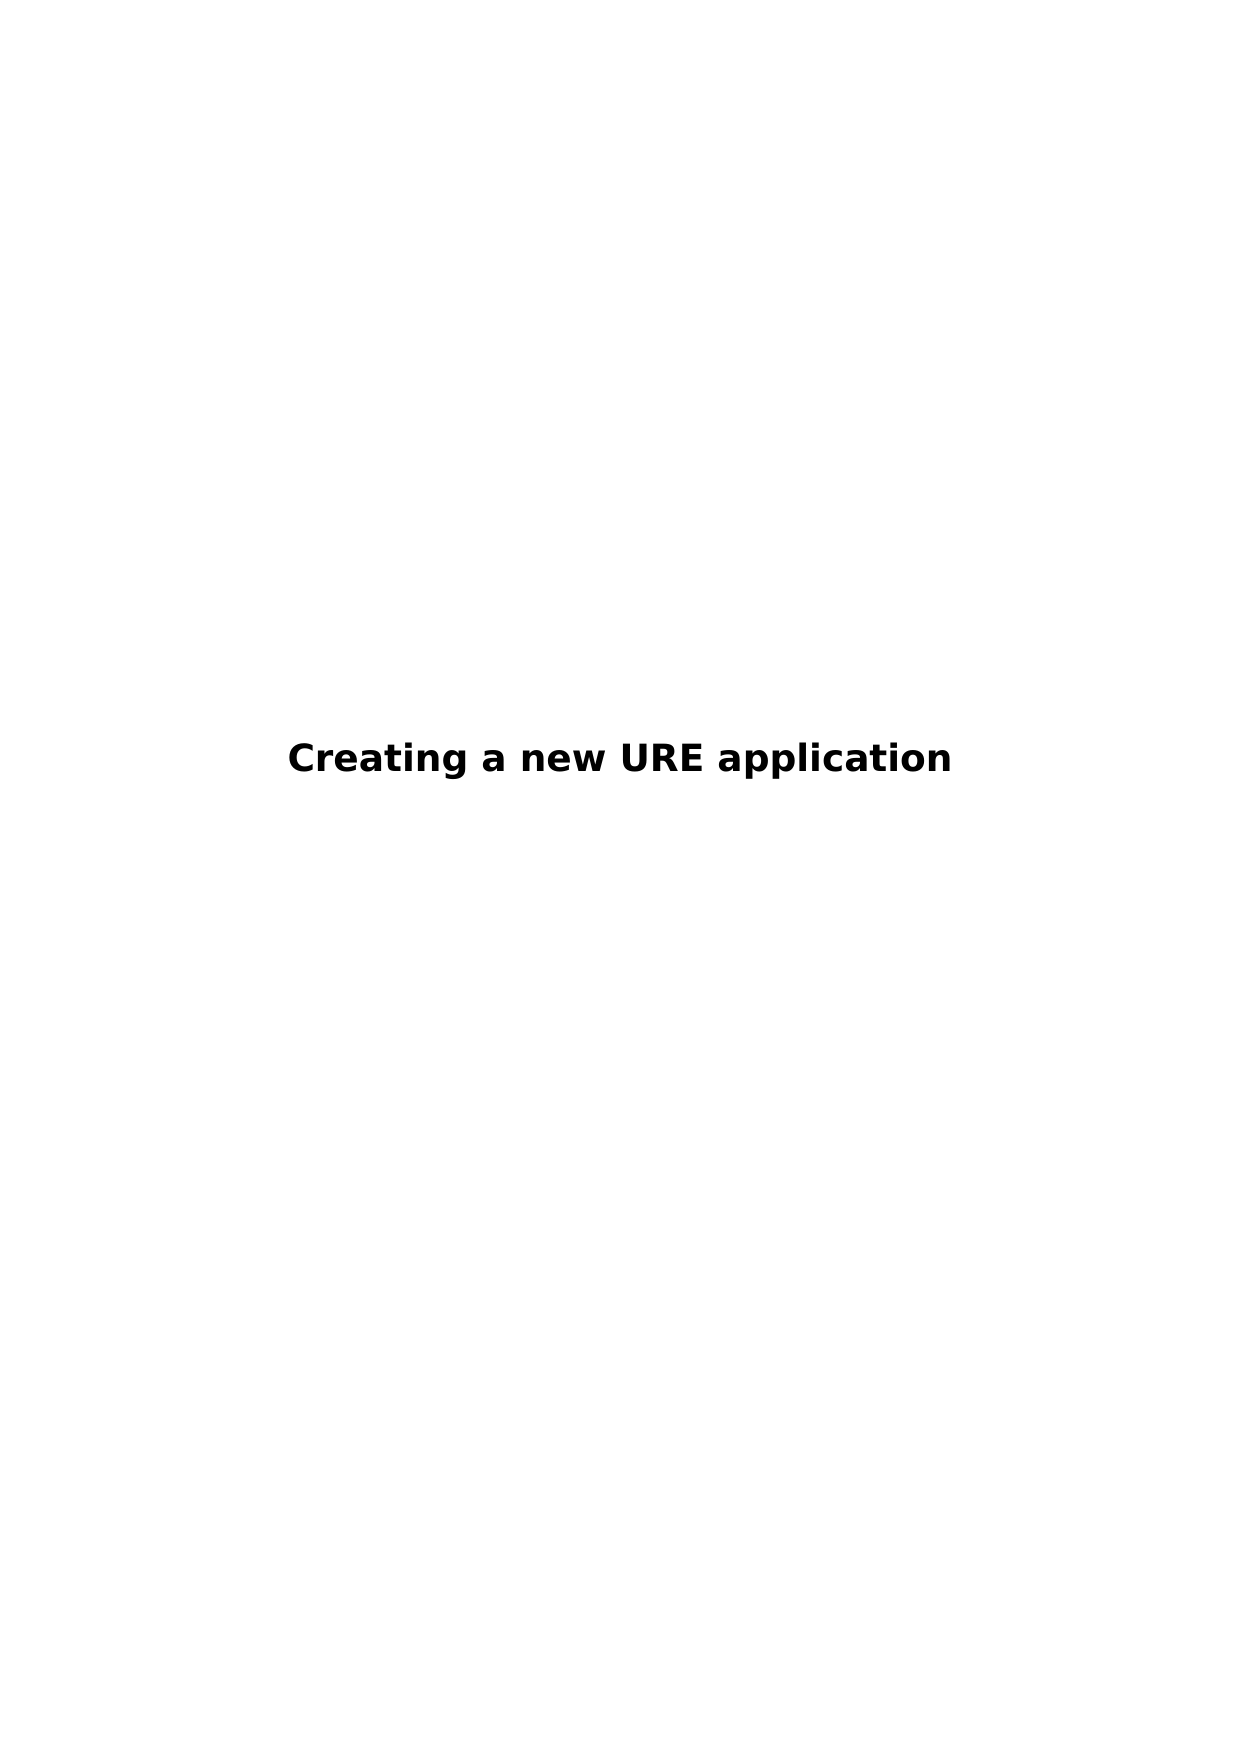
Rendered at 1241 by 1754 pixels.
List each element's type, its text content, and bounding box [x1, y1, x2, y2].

title Creating a new URE application [118, 736, 1122, 780]
